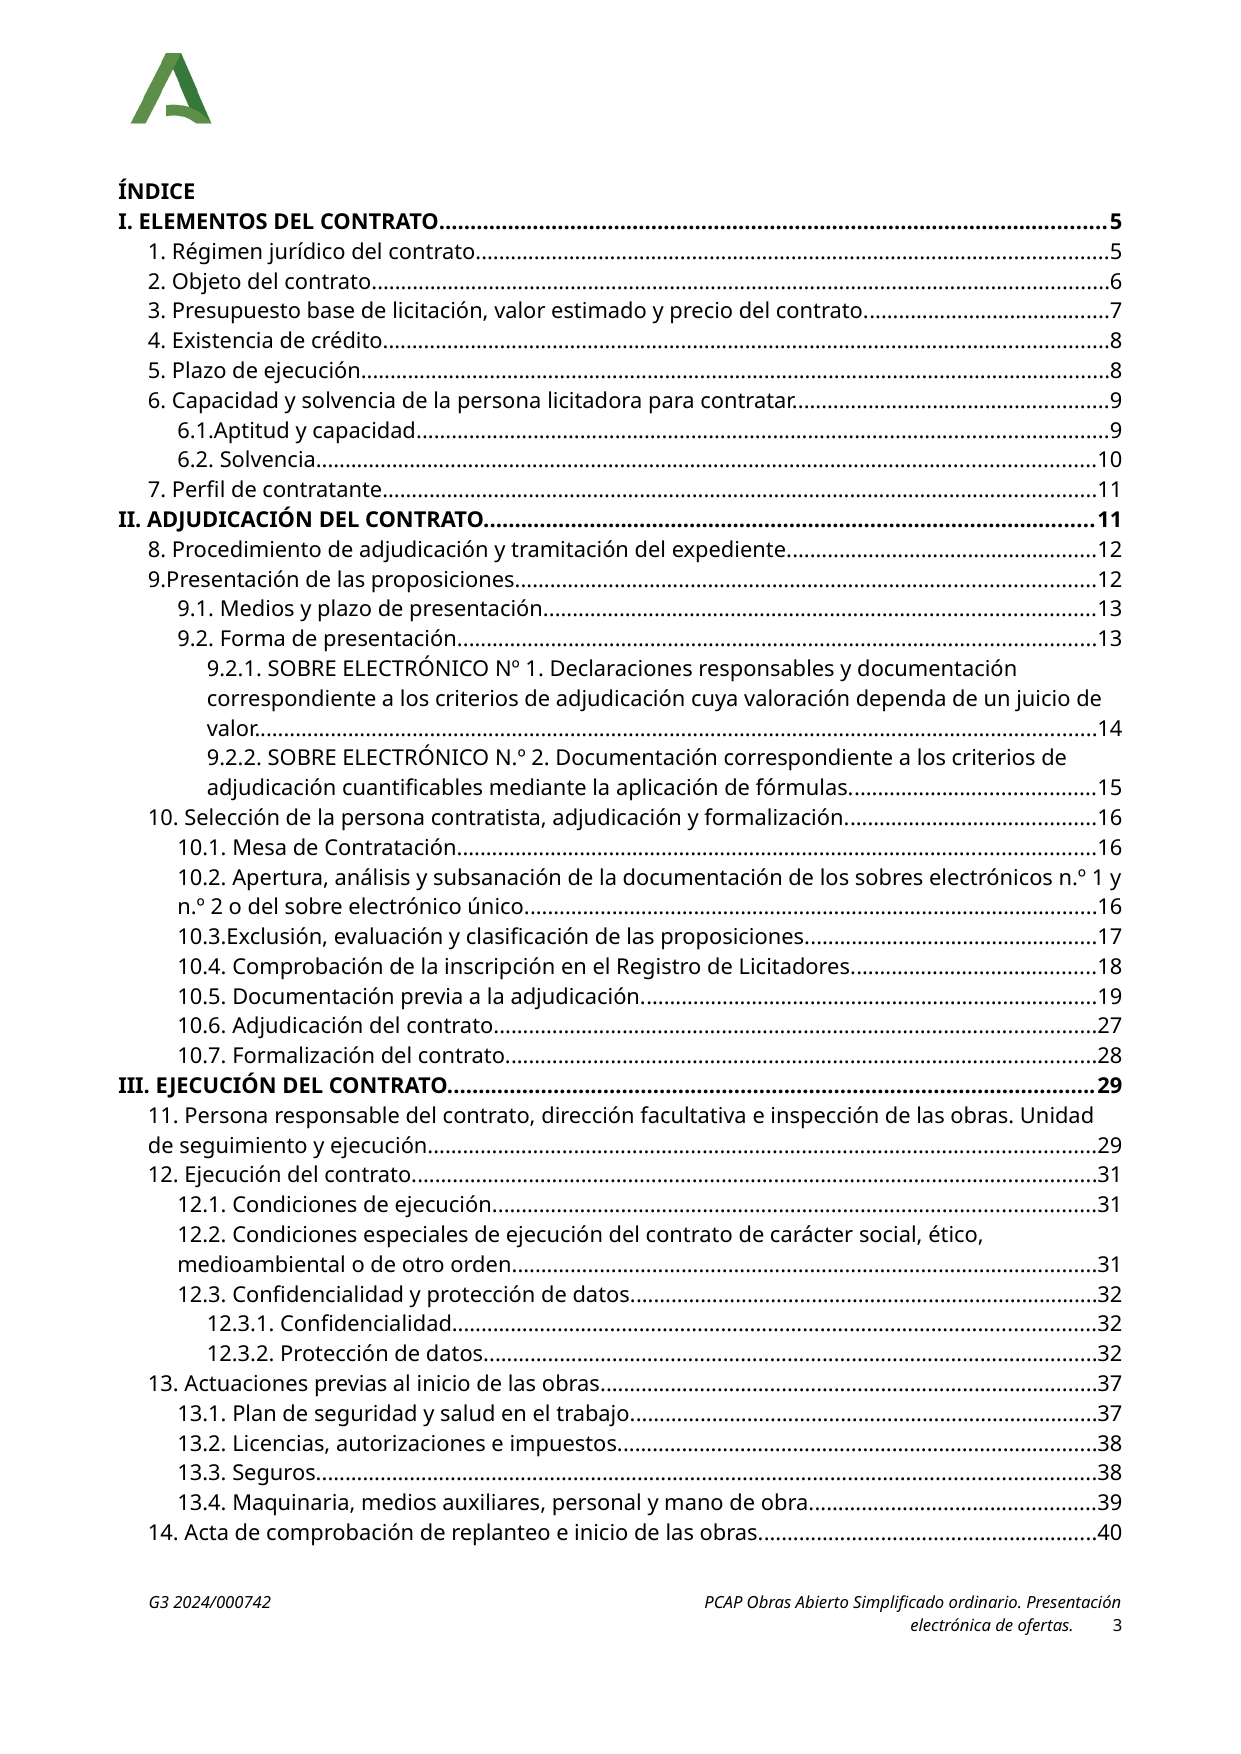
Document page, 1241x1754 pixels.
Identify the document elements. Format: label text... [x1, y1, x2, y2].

text 13.2. Licencias, autorizaciones e impuestos. 38 [177, 1428, 1122, 1457]
text 5. Plazo de ejecución. 8 [148, 355, 1122, 385]
text 12.3. Confidencialidad y protección de datos. 32 [177, 1279, 1122, 1308]
text 10.1. Mesa de Contratación. 16 [177, 832, 1122, 862]
text 9.2.2. SOBRE ELECTRÓNICO N.º 2. Documentación correspondiente a los criterios de adjudicación cuantificables mediante la aplicación de fórmulas. 15 [207, 742, 1122, 802]
text 10.3.Exclusión, evaluación y clasificación de las proposiciones. 17 [177, 921, 1122, 951]
subtitle ÍNDICE [118, 176, 1122, 206]
text 1. Régimen jurídico del contrato. 5 [148, 236, 1122, 266]
text 12.3.1. Confidencialidad 32 [207, 1308, 1122, 1338]
text 4. Existencia de crédito. 8 [148, 325, 1122, 355]
text 2. Objeto del contrato. 6 [148, 266, 1122, 296]
text 12. Ejecución del contrato. 31 [148, 1159, 1122, 1189]
text 6.1.Aptitud y capacidad. 9 [177, 415, 1122, 444]
text 12.3.2. Protección de datos. 32 [207, 1338, 1122, 1368]
text 12.2. Condiciones especiales de ejecución del contrato de carácter social, ético, medioambiental o de otro orden. 31 [177, 1219, 1122, 1279]
text 8. Procedimiento de adjudicación y tramitación del expediente. 12 [148, 534, 1122, 564]
text 7. Perfil de contratante. 11 [148, 474, 1122, 504]
picture [127, 48, 216, 128]
text 10.4. Comprobación de la inscripción en el Registro de Licitadores. 18 [177, 951, 1122, 981]
text 10.2. Apertura, análisis y subsanación de la documentación de los sobres electrónicos n.º 1 y n.º 2 o del sobre electrónico único. 16 [177, 862, 1122, 921]
text III. EJECUCIÓN DEL CONTRATO. 29 [118, 1070, 1122, 1100]
text 9.1. Medios y plazo de presentación. 13 [177, 593, 1122, 623]
text I. ELEMENTOS DEL CONTRATO 5 [118, 206, 1122, 236]
text 14. Acta de comprobación de replanteo e inicio de las obras. 40 [148, 1517, 1122, 1547]
text 13.1. Plan de seguridad y salud en el trabajo. 37 [177, 1398, 1122, 1428]
text 6.2. Solvencia. 10 [177, 444, 1122, 474]
text 13. Actuaciones previas al inicio de las obras. 37 [148, 1368, 1122, 1398]
text 11. Persona responsable del contrato, dirección facultativa e inspección de las obras. Unidad de seguimiento y ejecución. 29 [148, 1100, 1122, 1159]
text 10.5. Documentación previa a la adjudicación. 19 [177, 981, 1122, 1011]
text 13.4. Maquinaria, medios auxiliares, personal y mano de obra. 39 [177, 1487, 1122, 1517]
text 6. Capacidad y solvencia de la persona licitadora para contratar. 9 [148, 385, 1122, 415]
text II. ADJUDICACIÓN DEL CONTRATO. 11 [118, 504, 1122, 534]
text 13.3. Seguros. 38 [177, 1457, 1122, 1487]
text 3. Presupuesto base de licitación, valor estimado y precio del contrato. 7 [148, 296, 1122, 325]
text 9.2. Forma de presentación. 13 [177, 623, 1122, 653]
text 12.1. Condiciones de ejecución. 31 [177, 1189, 1122, 1219]
text 9.2.1. SOBRE ELECTRÓNICO Nº 1. Declaraciones responsables y documentación correspondiente a los criterios de adjudicación cuya valoración dependa de un juicio de valor. 14 [207, 653, 1122, 742]
text 10.6. Adjudicación del contrato. 27 [177, 1011, 1122, 1040]
text 9.Presentación de las proposiciones. 12 [148, 564, 1122, 593]
text 10.7. Formalización del contrato. 28 [177, 1040, 1122, 1070]
text 10. Selección de la persona contratista, adjudicación y formalización. 16 [148, 802, 1122, 832]
